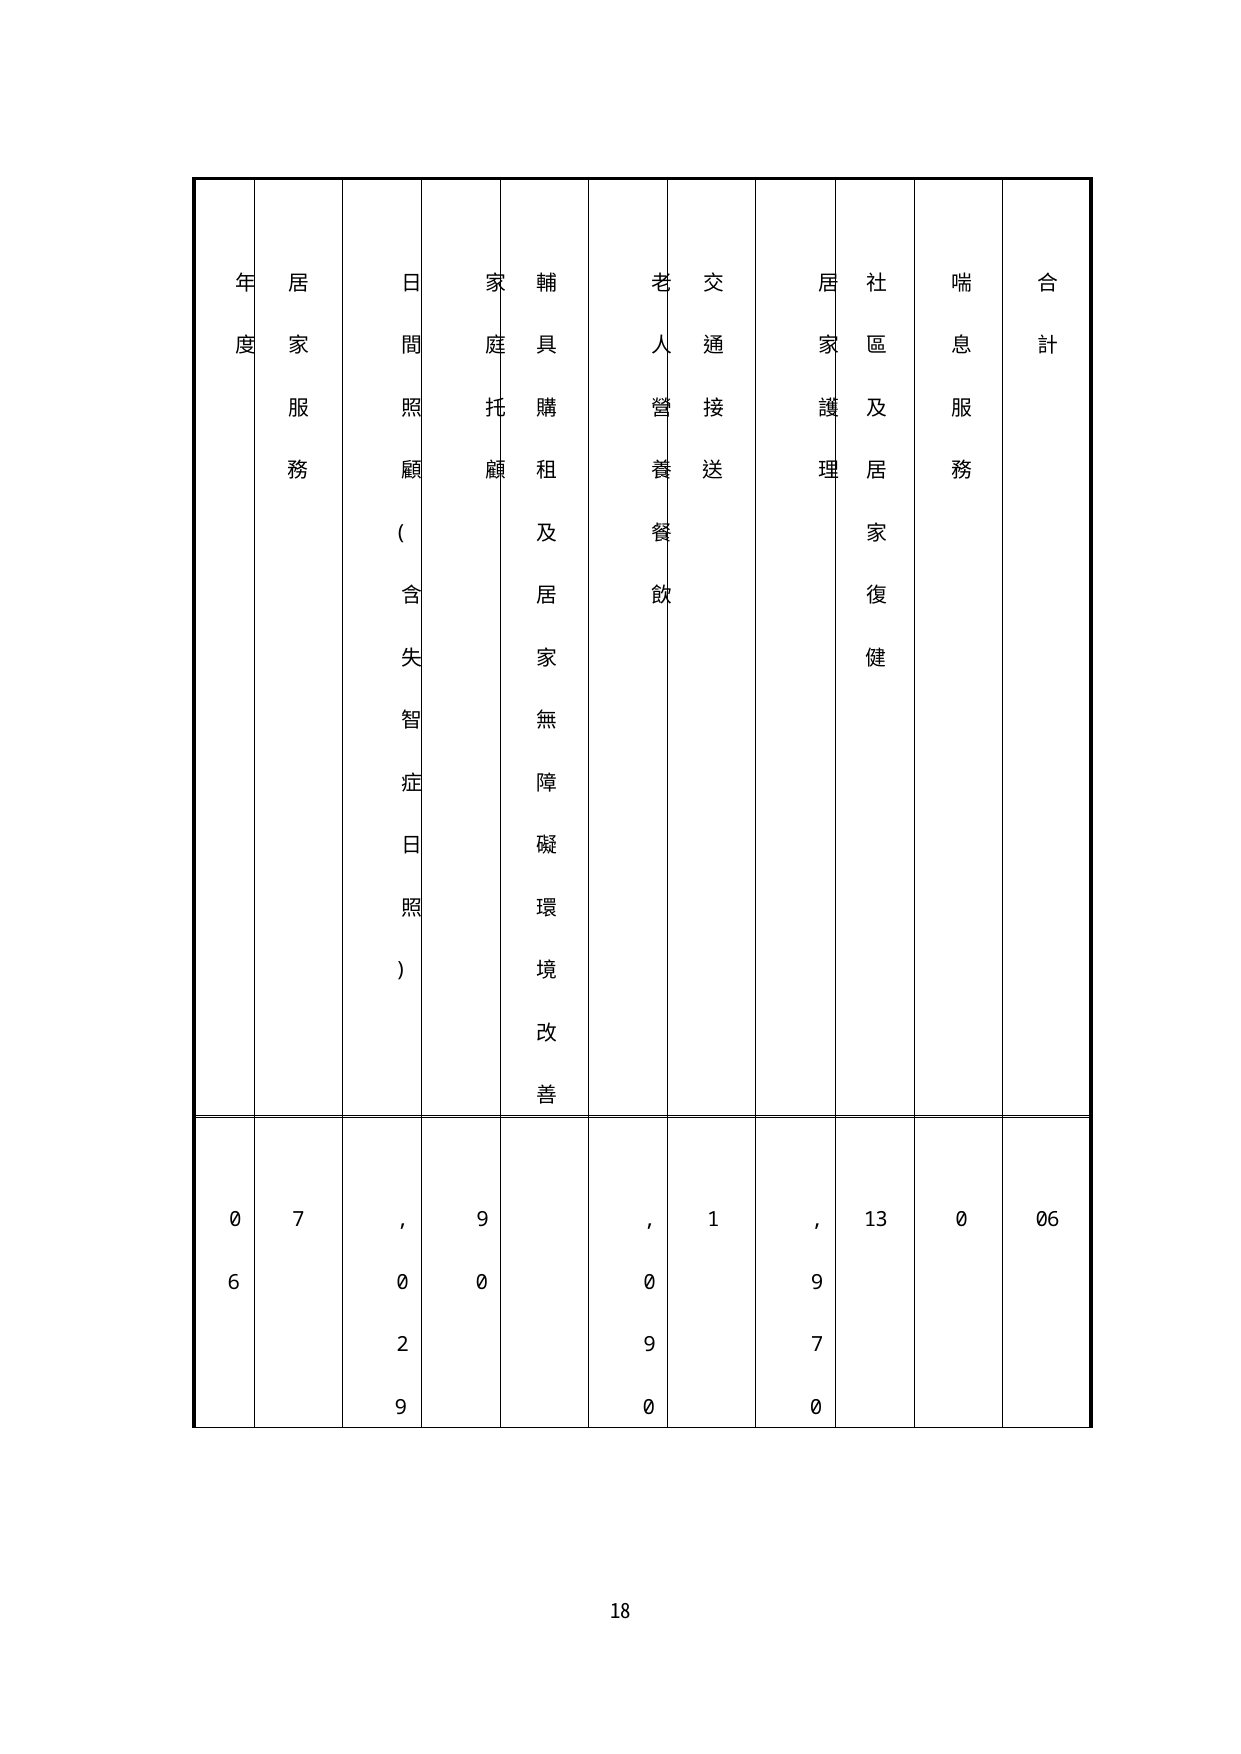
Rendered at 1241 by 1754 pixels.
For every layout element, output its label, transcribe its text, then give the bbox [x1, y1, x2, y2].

table_header 居家護理 [756, 180, 835, 1115]
table_cell [501, 1118, 588, 1427]
table_cell ,970 [756, 1118, 835, 1427]
table_header 家庭托顧 [422, 180, 500, 1115]
table_header 交通接送 [668, 180, 755, 1115]
table_cell 90 [422, 1118, 500, 1427]
table_header 合計 [1003, 180, 1089, 1115]
table_header 喘息服務 [915, 180, 1002, 1115]
table_cell ,029 [343, 1118, 421, 1427]
table_cell 06 [1003, 1118, 1089, 1427]
table_header 居家服務 [255, 180, 342, 1115]
table_cell 1 [668, 1118, 755, 1427]
table_cell 0 [915, 1118, 1002, 1427]
table_header 日間照顧(含失智症日照) [343, 180, 421, 1115]
table_cell ,090 [589, 1118, 667, 1427]
table_header 輔具購租及居家無障礙環境改善 [501, 180, 588, 1115]
table_header 老人營養餐飲 [589, 180, 667, 1115]
table_cell 06 [196, 1118, 254, 1427]
table_cell 13 [836, 1118, 914, 1427]
table_header 社區及居家復健 [836, 180, 914, 1115]
table_cell 7 [255, 1118, 342, 1427]
table_header 年度 [196, 180, 254, 1115]
